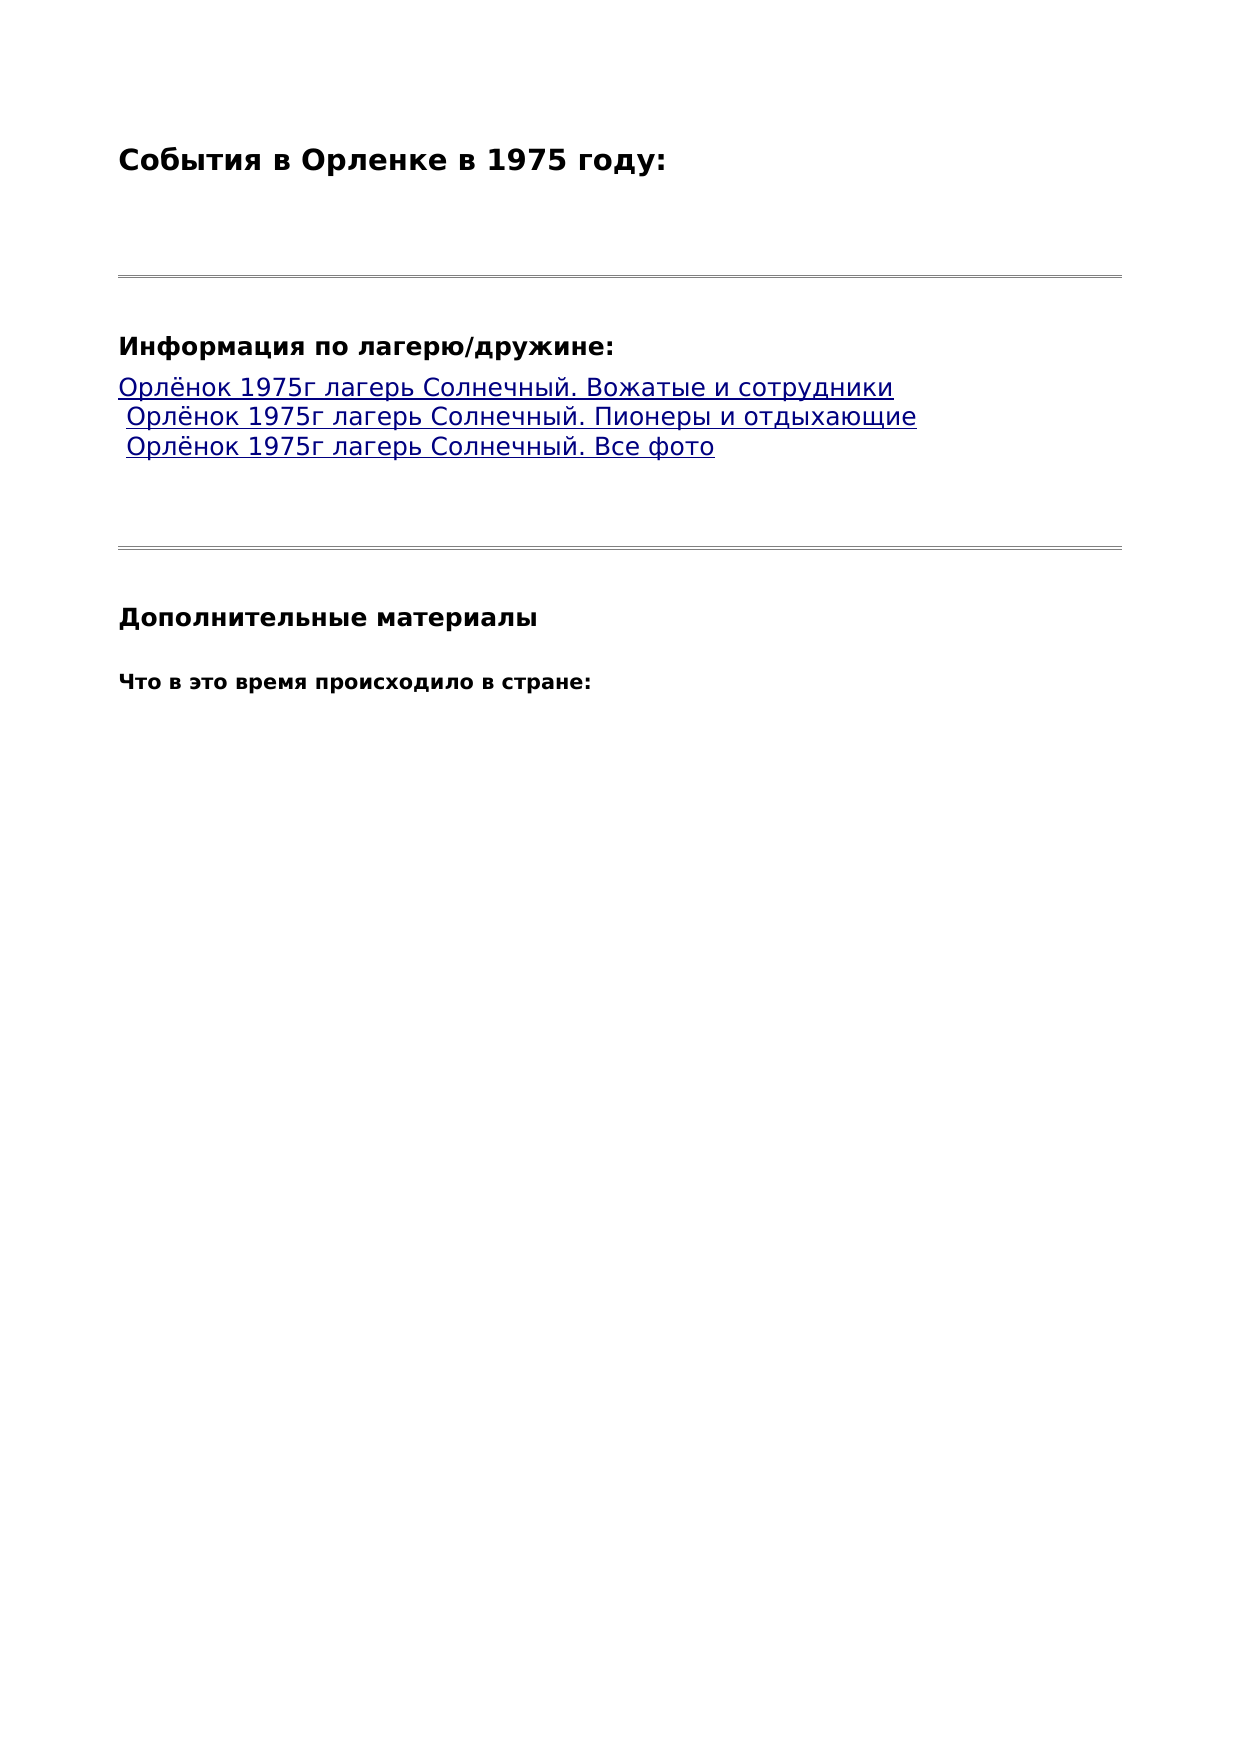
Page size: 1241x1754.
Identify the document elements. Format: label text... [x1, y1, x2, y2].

subtitle Дополнительные материалы [118, 603, 1122, 632]
subtitle Что в это время происходило в стране: [118, 670, 1122, 694]
subtitle События в Орленке в 1975 году: [118, 143, 1122, 177]
subtitle Информация по лагерю/дружине: [118, 332, 1122, 361]
text Орлёнок 1975г лагерь Солнечный. Вожатые и сотрудники Орлёнок 1975г лагерь Солнечный. Пионеры и отдыхающие Орлёнок 1975г лагерь Солнечный. Все фото [118, 373, 1122, 519]
